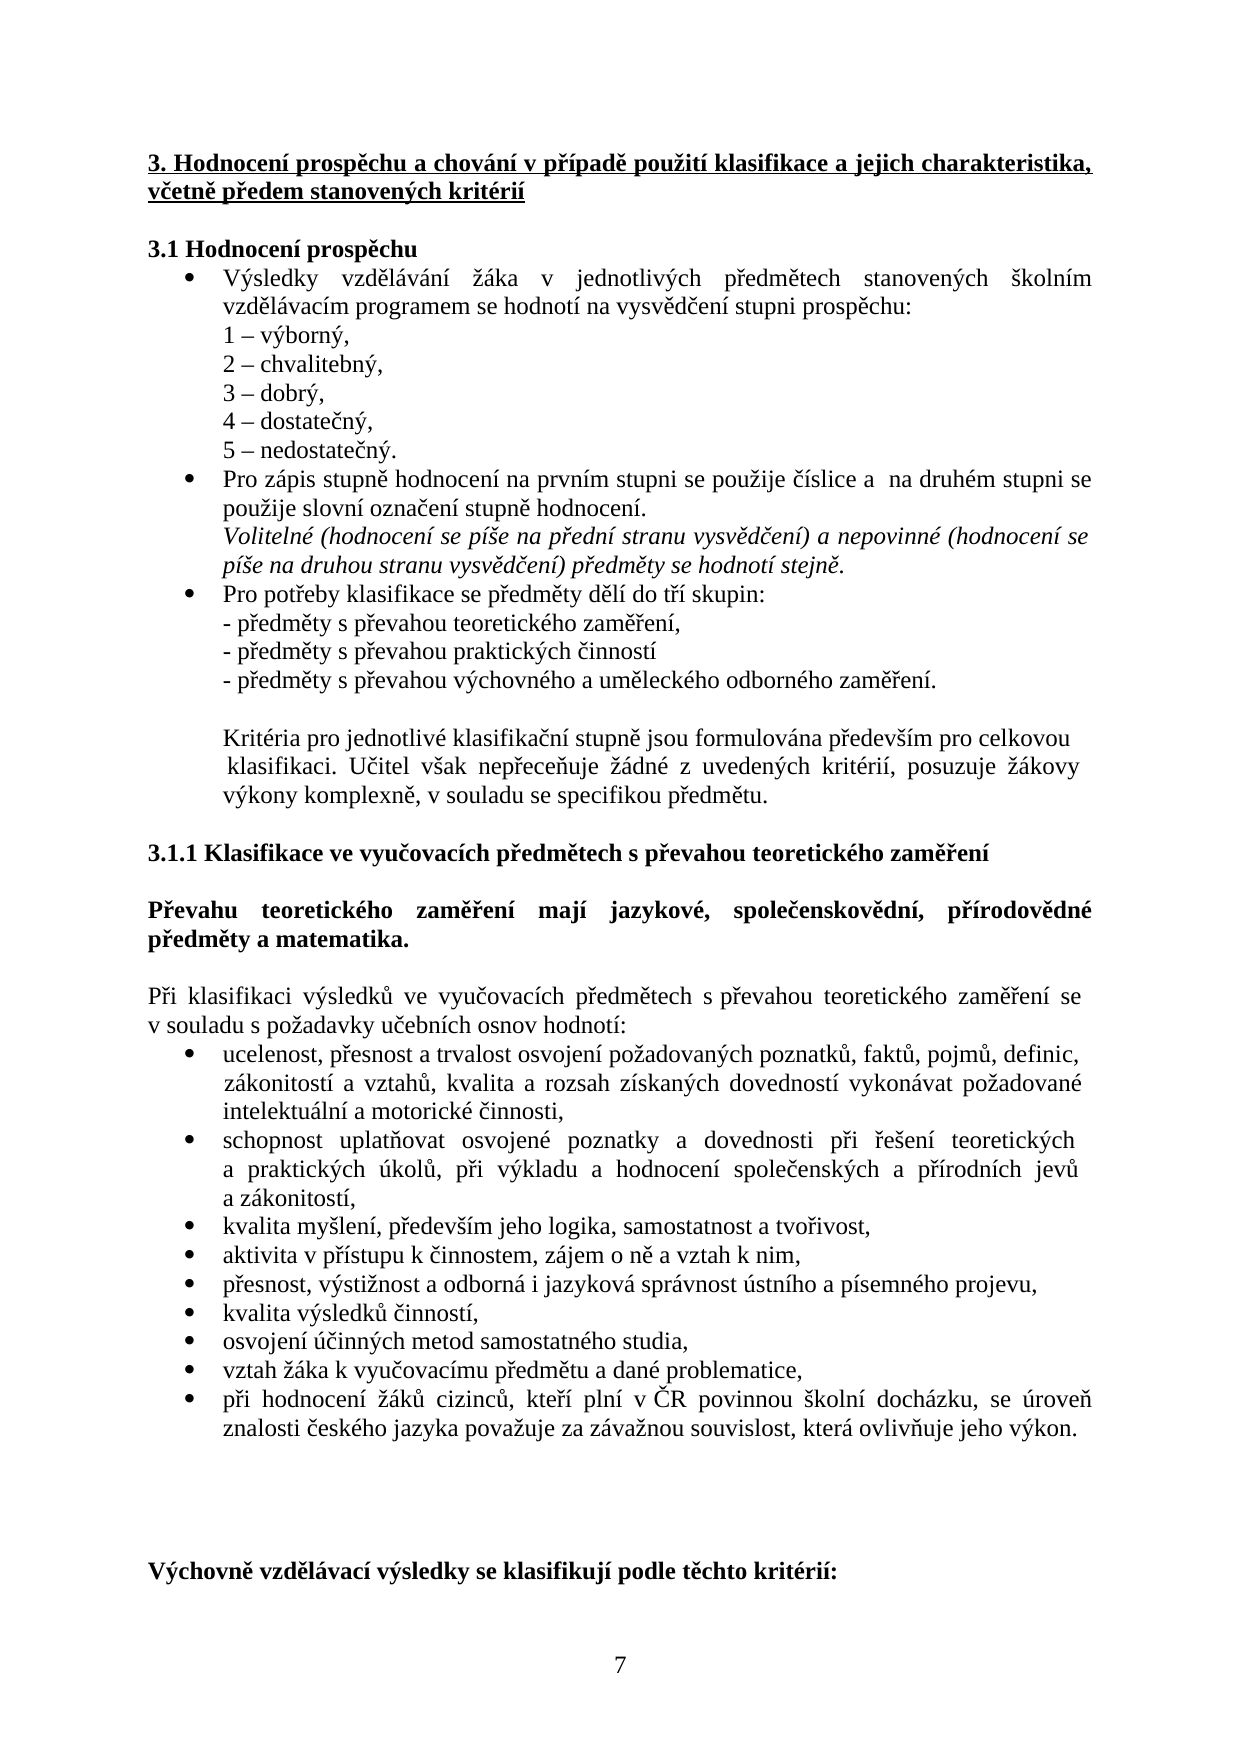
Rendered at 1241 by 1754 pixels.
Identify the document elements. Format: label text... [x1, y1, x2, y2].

list Volitelné (hodnocení se píše na přední stranu vysvědčení) a nepovinné (hodnocení se píše na druhou stranu vysvědčení) předměty se hodnotí stejně. [185, 521, 1093, 579]
text 4 – dostatečný, [148, 406, 1093, 435]
text klasifikaci. Učitel však nepřeceňuje žádné z uvedených kritérií, posuzuje žákovy výkony komplexně, v souladu se specifikou předmětu. [148, 751, 1093, 809]
text 3.1.1 Klasifikace ve vyučovacích předmětech s převahou teoretického zaměření [148, 838, 1093, 866]
list Pro zápis stupně hodnocení na prvním stupni se použije číslice a na druhém stupni se použije slovní označení stupně hodnocení. [185, 464, 1093, 521]
list vztah žáka k vyučovacímu předmětu a dané problematice, [185, 1355, 1093, 1384]
text 1 – výborný, [148, 320, 1093, 349]
text Kritéria pro jednotlivé klasifikační stupně jsou formulována především pro celkovou [148, 723, 1093, 751]
text 3.1 Hodnocení prospěchu [148, 234, 1093, 263]
text 3 – dobrý, [148, 378, 1093, 406]
text - předměty s převahou výchovného a uměleckého odborného zaměření. [148, 665, 1093, 694]
list Pro potřeby klasifikace se předměty dělí do tří skupin: [185, 579, 1093, 608]
text Při klasifikaci výsledků ve vyučovacích předmětech s převahou teoretického zaměření se v souladu s požadavky učebních osnov hodnotí: [148, 981, 1093, 1039]
text Převahu teoretického zaměření mají jazykové, společenskovědní, přírodovědné předměty a matematika. [148, 895, 1093, 953]
text 3. Hodnocení prospěchu a chování v případě použití klasifikace a jejich charakteristika, [148, 148, 1093, 173]
list kvalita myšlení, především jeho logika, samostatnost a tvořivost, [185, 1211, 1093, 1240]
list kvalita výsledků činností, [185, 1298, 1093, 1326]
text zákonitostí a vztahů, kvalita a rozsah získaných dovedností vykonávat požadované intelektuální a motorické činnosti, [185, 1068, 1093, 1125]
list ucelenost, přesnost a trvalost osvojení požadovaných poznatků, faktů, pojmů, definic, [185, 1039, 1093, 1068]
list přesnost, výstižnost a odborná i jazyková správnost ústního a písemného projevu, [185, 1269, 1093, 1298]
text 5 – nedostatečný. [148, 435, 1093, 464]
text - předměty s převahou teoretického zaměření, [148, 608, 1093, 636]
list osvojení účinných metod samostatného studia, [185, 1326, 1093, 1355]
list při hodnocení žáků cizinců, kteří plní v ČR povinnou školní docházku, se úroveň znalosti českého jazyka považuje za závažnou souvislost, která ovlivňuje jeho výkon. [185, 1384, 1093, 1441]
list schopnost uplatňovat osvojené poznatky a dovednosti při řešení teoretických a praktických úkolů, při výkladu a hodnocení společenských a přírodních jevů a zákonitostí, [185, 1125, 1093, 1211]
text - předměty s převahou praktických činností [148, 636, 1093, 665]
text včetně předem stanovených kritérií [148, 174, 1093, 205]
list aktivita v přístupu k činnostem, zájem o ně a vztah k nim, [185, 1240, 1093, 1269]
list Výsledky vzdělávání žáka v jednotlivých předmětech stanovených školním vzdělávacím programem se hodnotí na vysvědčení stupni prospěchu: [185, 263, 1093, 320]
text 2 – chvalitebný, [148, 349, 1093, 378]
text Výchovně vzdělávací výsledky se klasifikují podle těchto kritérií: [148, 1556, 1093, 1585]
